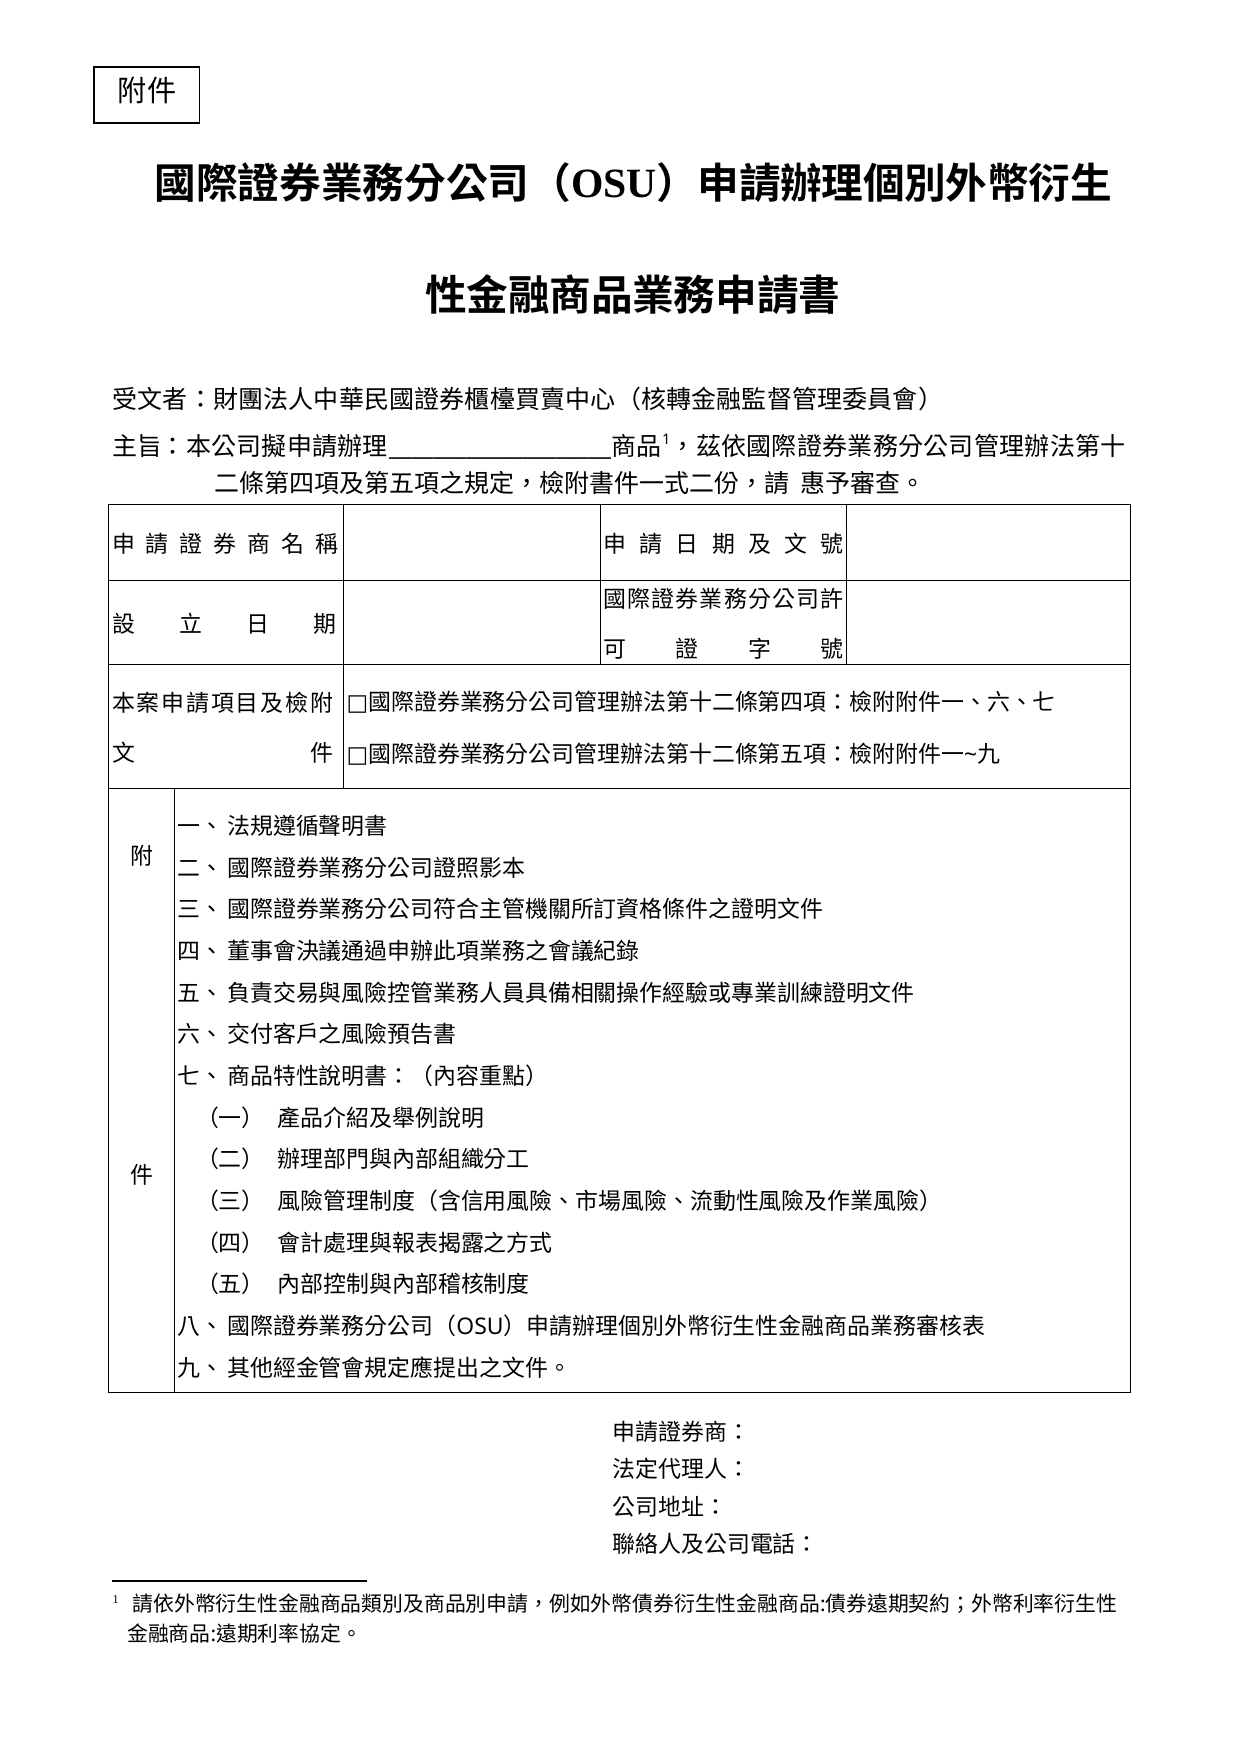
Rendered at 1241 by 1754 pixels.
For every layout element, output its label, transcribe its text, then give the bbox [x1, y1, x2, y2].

table_header 申請證券商名稱 [109, 505, 343, 579]
text 請依外幣衍生性金融商品類別及商品別申請，例如外幣債券衍生性金融商品:債券遠期契約；外幣利率衍生性金融商品:遠期利率協定。 [112, 1587, 1128, 1648]
table_cell 附 件 [109, 789, 174, 1392]
text 聯絡人及公司電話： [562, 1524, 1128, 1561]
text [95, 68, 199, 122]
text 國際證券業務分公司（OSU）申請辦理個別外幣衍生性金融商品業務申請書 [135, 142, 1130, 329]
table_cell [847, 581, 1130, 664]
table_cell □國際證券業務分公司管理辦法第十二條第四項：檢附附件一、六、七 □國際證券業務分公司管理辦法第十二條第五項：檢附附件一~九 [344, 665, 1130, 788]
table_cell 設立日期 [109, 581, 343, 664]
table_cell 國際證券業務分公司許可證字號 [601, 581, 846, 664]
text 受文者：財團法人中華民國證券櫃檯買賣中心（核轉金融監督管理委員會） [112, 379, 1128, 416]
text 申請證券商： [112, 1411, 1128, 1449]
table_header 申請日期及文號 [601, 505, 846, 579]
table_cell 本案申請項目及檢附文件 [109, 665, 343, 788]
text 附件 [110, 75, 184, 108]
table_header [847, 505, 1130, 579]
text 法定代理人： [112, 1449, 1128, 1486]
table_cell 法規遵循聲明書 國際證券業務分公司證照影本 國際證券業務分公司符合主管機關所訂資格條件之證明文件 董事會決議通過申辦此項業務之會議紀錄 負責交易與風險控管業務人員具備相關操作經驗或專業訓練證明文件 交付客戶之風險預告書 商品特性說明書：（內容重點） 產品介紹及舉例說明 辦理部門與內部組織分工 風險管理制度（含信用風險、市場風險、流動性風險及作業風險） 會計處理與報表揭露之方式 內部控制與內部稽核制度 國際證券業務分公司（OSU）申請辦理個別外幣衍生性金融商品業務審核表 其他經金管會規定應提出之文件。 [175, 789, 1130, 1392]
text 主旨：本公司擬申請辦理____________________商品，茲依國際證券業務分公司管理辦法第十二條第四項及第五項之規定，檢附書件一式二份，請 惠予審查。 [112, 426, 1128, 501]
table_cell [344, 581, 600, 664]
table_header [344, 505, 600, 579]
text 公司地址： [112, 1486, 1128, 1524]
